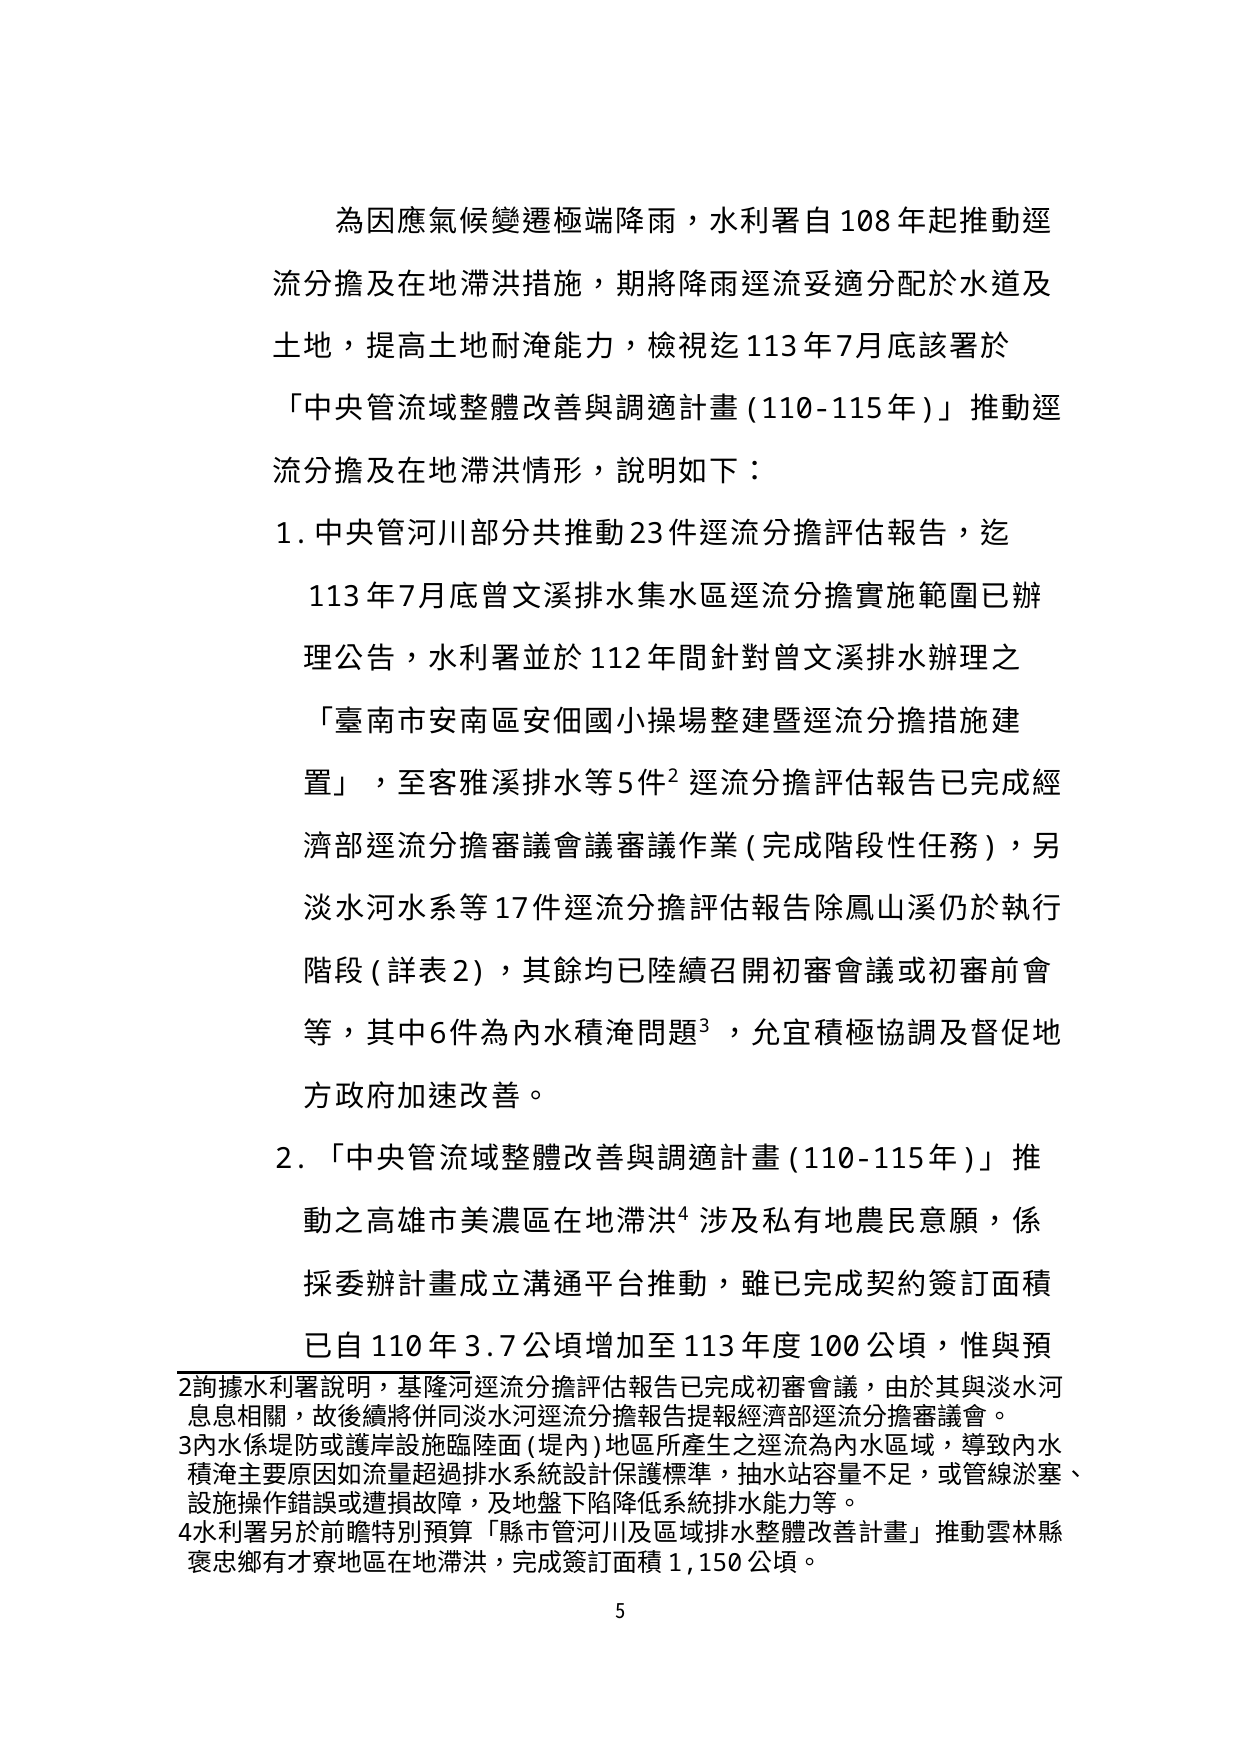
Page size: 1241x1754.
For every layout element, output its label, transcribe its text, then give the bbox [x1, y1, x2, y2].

text 2.「中央管流域整體改善與調適計畫(110-115年)」推動之高雄市美濃區在地滯洪涉及私有地農民意願，係採委辦計畫成立溝通平台推動，雖已完成契約簽訂面積已自110年3.7公頃增加至113年度100公頃，惟與預 [266, 1115, 1063, 1365]
text 內水係堤防或護岸設施臨陸面(堤內)地區所產生之逕流為內水區域，導致內水積淹主要原因如流量超過排水系統設計保護標準，抽水站容量不足，或管線淤塞、設施操作錯誤或遭損故障，及地盤下陷降低系統排水能力等。 [177, 1431, 1063, 1518]
text 詢據水利署說明，基隆河逕流分擔評估報告已完成初審會議，由於其與淡水河息息相關，故後續將併同淡水河逕流分擔報告提報經濟部逕流分擔審議會。 [177, 1373, 1063, 1431]
text 1.中央管河川部分共推動23件逕流分擔評估報告，迄113年7月底曾文溪排水集水區逕流分擔實施範圍已辦理公告，水利署並於112年間針對曾文溪排水辦理之「臺南市安南區安佃國小操場整建暨逕流分擔措施建置」，至客雅溪排水等5件逕流分擔評估報告已完成經濟部逕流分擔審議會議審議作業(完成階段性任務)，另淡水河水系等17件逕流分擔評估報告除鳳山溪仍於執行階段(詳表2)，其餘均已陸續召開初審會議或初審前會等，其中6件為內水積淹問題，允宜積極協調及督促地方政府加速改善。 [266, 490, 1063, 1115]
text 水利署另於前瞻特別預算「縣市管河川及區域排水整體改善計畫」推動雲林縣褒忠鄉有才寮地區在地滯洪，完成簽訂面積1,150公頃。 [177, 1518, 1063, 1577]
text 為因應氣候變遷極端降雨，水利署自108年起推動逕流分擔及在地滯洪措施，期將降雨逕流妥適分配於水道及土地，提高土地耐淹能力，檢視迄113年7月底該署於「中央管流域整體改善與調適計畫(110-115年)」推動逕流分擔及在地滯洪情形，說明如下： [266, 177, 1063, 490]
